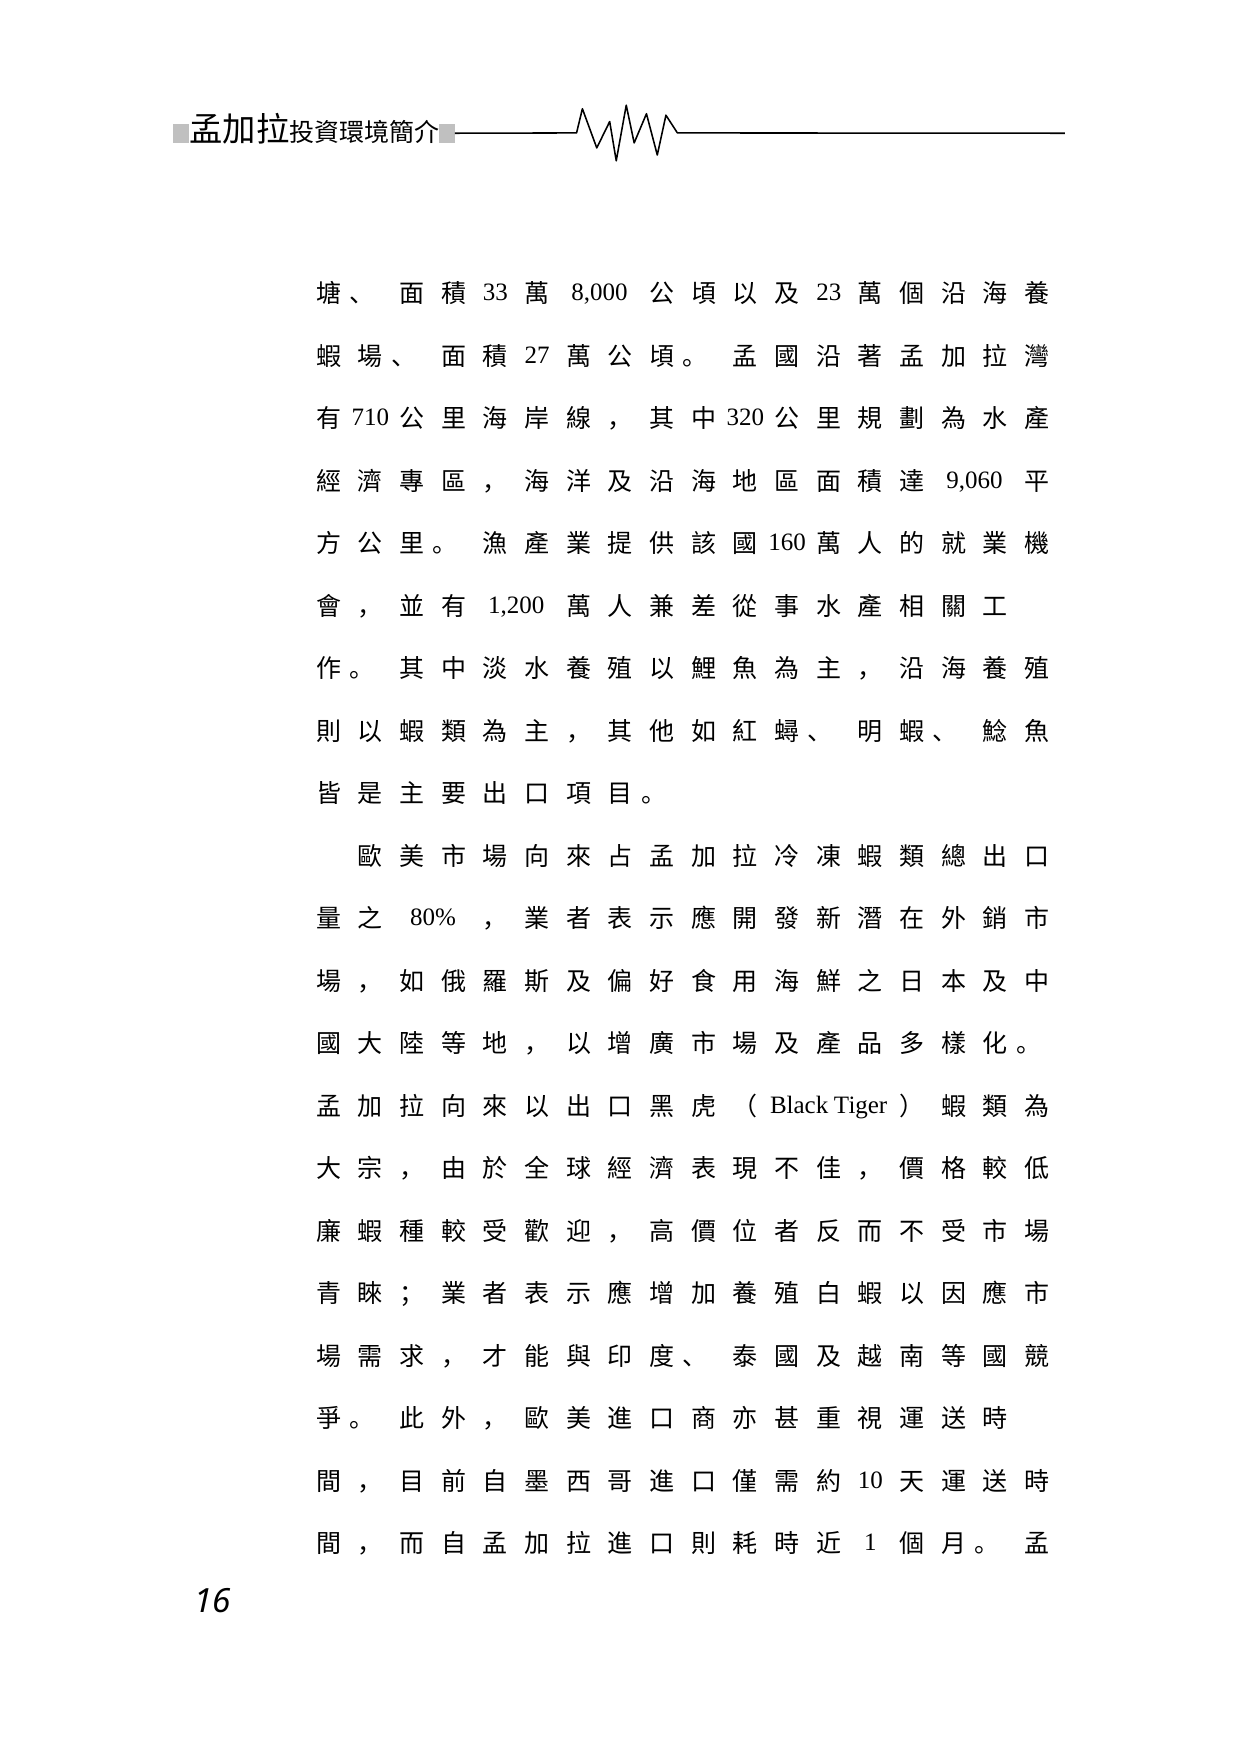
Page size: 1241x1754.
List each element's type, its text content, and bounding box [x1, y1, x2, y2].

text 歐美市場向來占孟加拉冷凍蝦類總出口量之80%，業者表示應開發新潛在外銷市場，如俄羅斯及偏好食用海鮮之日本及中國大陸等地，以增廣市場及產品多樣化。孟加拉向來以出口黑虎（Black Tiger）蝦類為大宗，由於全球經濟表現不佳，價格較低廉蝦種較受歡迎，高價位者反而不受市場青睞；業者表示應增加養殖白蝦以因應市場需求，才能與印度、泰國及越南等國競爭。此外，歐美進口商亦甚重視運送時間，目前自墨西哥進口僅需約10天運送時間，而自孟加拉進口則耗時近1個月。孟 [281, 813, 1058, 1563]
text 塘、面積33萬8,000公頃以及23萬個沿海養蝦場、面積27萬公頃。孟國沿著孟加拉灣有710公里海岸線，其中320公里規劃為水產經濟專區，海洋及沿海地區面積達9,060平方公里。漁產業提供該國160萬人的就業機會，並有1,200萬人兼差從事水產相關工作。其中淡水養殖以鯉魚為主，沿海養殖則以蝦類為主，其他如紅蟳、明蝦、鯰魚皆是主要出口項目。 [281, 250, 1058, 813]
